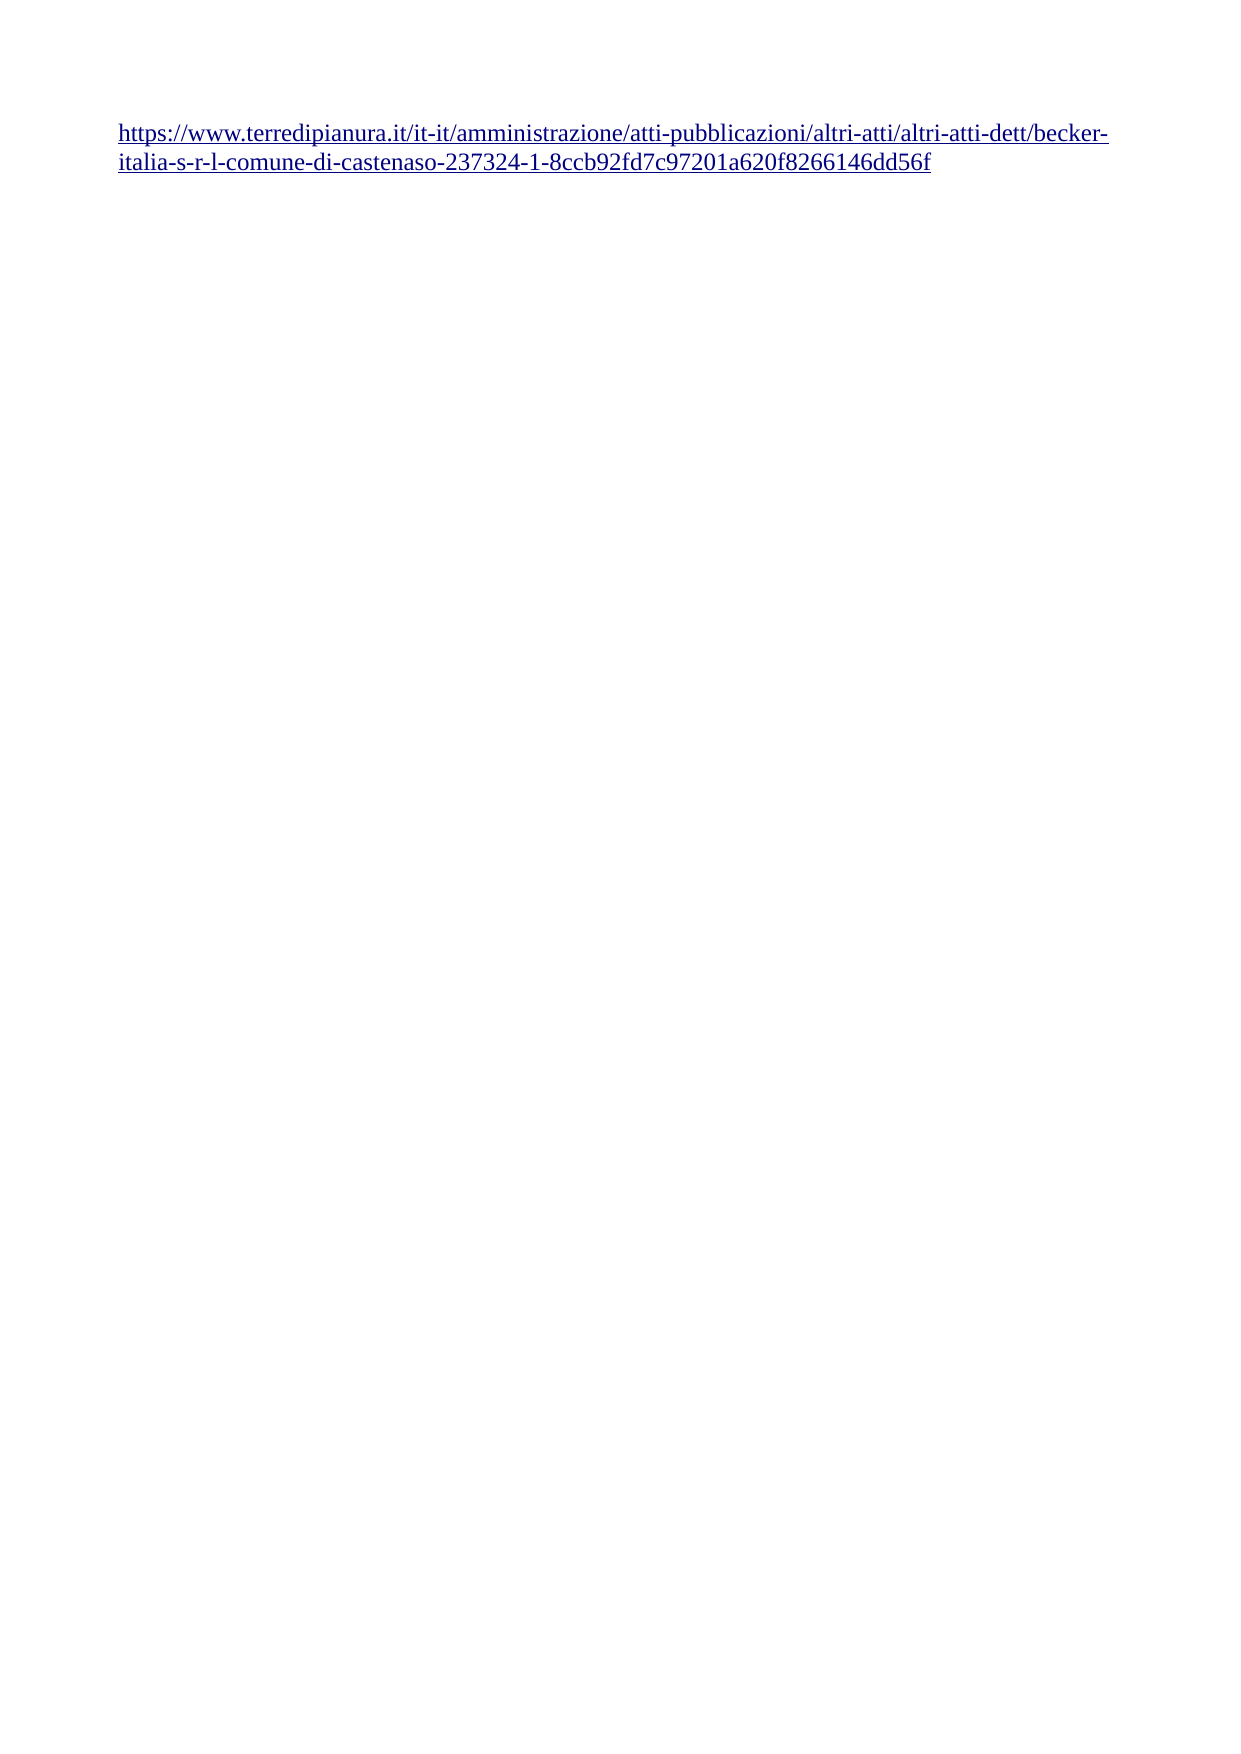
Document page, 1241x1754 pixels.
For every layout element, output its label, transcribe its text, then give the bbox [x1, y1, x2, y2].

text https://www.terredipianura.it/it-it/amministrazione/atti-pubblicazioni/altri-atti/altri-atti-dett/becker-italia-s-r-l-comune-di-castenaso-237324-1-8ccb92fd7c97201a620f8266146dd56f [118, 118, 1122, 176]
